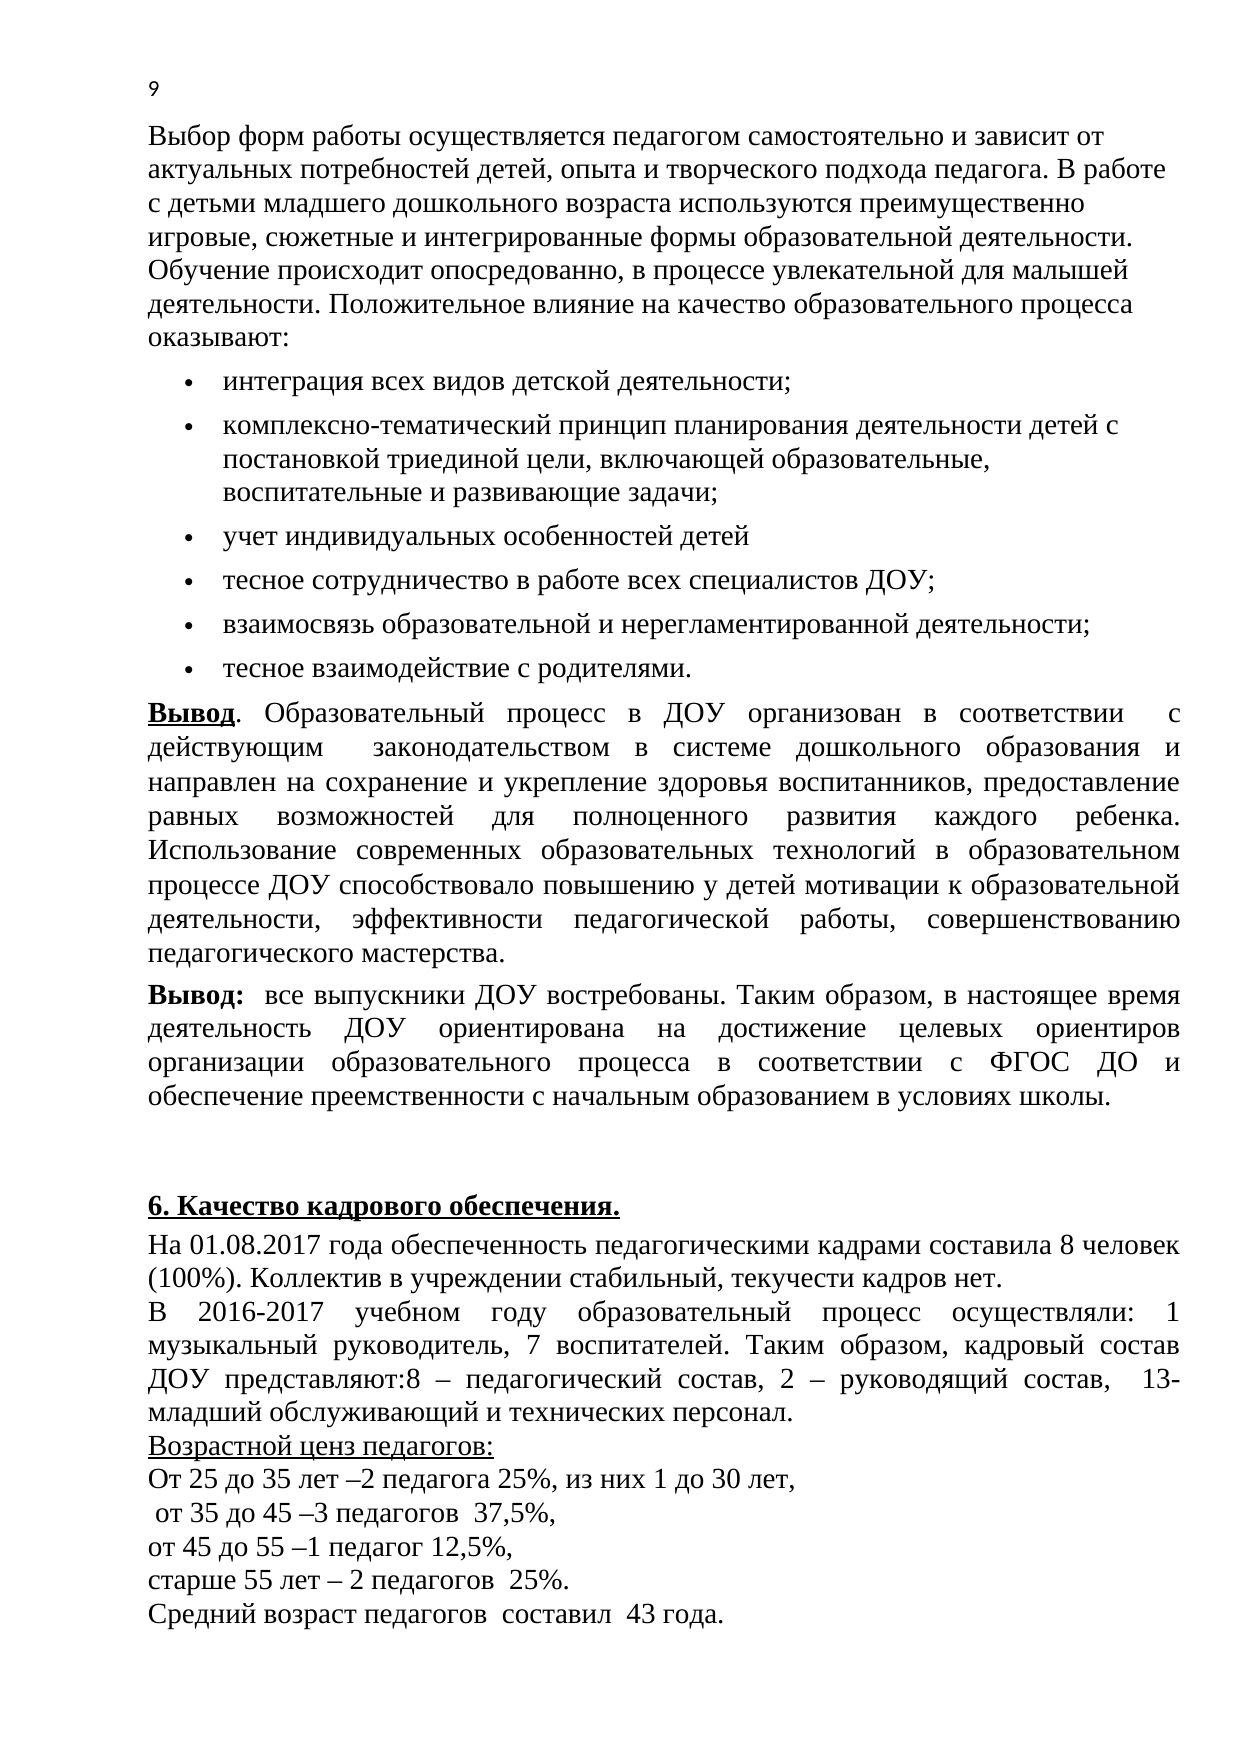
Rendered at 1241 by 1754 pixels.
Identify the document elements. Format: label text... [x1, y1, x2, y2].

text Средний возраст педагогов составил 43 года. [148, 1596, 1181, 1629]
list тесное взаимодействие с родителями. [185, 650, 1181, 684]
text от 35 до 45 –3 педагогов 37,5%, [148, 1495, 1181, 1529]
list взаимосвязь образовательной и нерегламентированной деятельности; [185, 606, 1181, 640]
text старше 55 лет – 2 педагогов 25%. [148, 1562, 1181, 1596]
list тесное сотрудничество в работе всех специалистов ДОУ; [185, 562, 1181, 596]
text Вывод. Образовательный процесс в ДОУ организован в соответствии с действующим законодательством в системе дошкольного образования и направлен на сохранение и укрепление здоровья воспитанников, предоставление равных возможностей для полноценного развития каждого ребенка. Использование современных образовательных технологий в образовательном процессе ДОУ способствовало повышению у детей мотивации к образовательной деятельности, эффективности педагогической работы, совершенствованию педагогического мастерства. [148, 694, 1181, 969]
text На 01.08.2017 года обеспеченность педагогическими кадрами составила 8 человек (100%). Коллектив в учреждении стабильный, текучести кадров нет. [148, 1227, 1181, 1294]
text 6. Качество кадрового обеспечения. [148, 1188, 1181, 1222]
text Вывод: все выпускники ДОУ востребованы. Таким образом, в настоящее время деятельность ДОУ ориентирована на достижение целевых ориентиров организации образовательного процесса в соответствии с ФГОС ДО и обеспечение преемственности с начальным образованием в условиях школы. [148, 977, 1181, 1111]
list комплексно-тематический принцип планирования деятельности детей с постановкой триединой цели, включающей образовательные, воспитательные и развивающие задачи; [185, 407, 1181, 508]
text От 25 до 35 лет –2 педагога 25%, из них 1 до 30 лет, [148, 1462, 1181, 1495]
text от 45 до 55 –1 педагог 12,5%, [148, 1529, 1181, 1562]
list учет индивидуальных особенностей детей [185, 518, 1181, 552]
text В 2016-2017 учебном году образовательный процесс осуществляли: 1 музыкальный руководитель, 7 воспитателей. Таким образом, кадровый состав ДОУ представляют:8 – педагогический состав, 2 – руководящий состав, 13- младший обслуживающий и технических персонал. [148, 1294, 1181, 1428]
list интеграция всех видов детской деятельности; [185, 363, 1181, 397]
text Выбор форм работы осуществляется педагогом самостоятельно и зависит от актуальных потребностей детей, опыта и творческого подхода педагога. В работе с детьми младшего дошкольного возраста используются преимущественно игровые, сюжетные и интегрированные формы образовательной деятельности. Обучение происходит опосредованно, в процессе увлекательной для малышей деятельности. Положительное влияние на качество образовательного процесса оказывают: [148, 118, 1181, 353]
text Возрастной ценз педагогов: [148, 1428, 1181, 1462]
